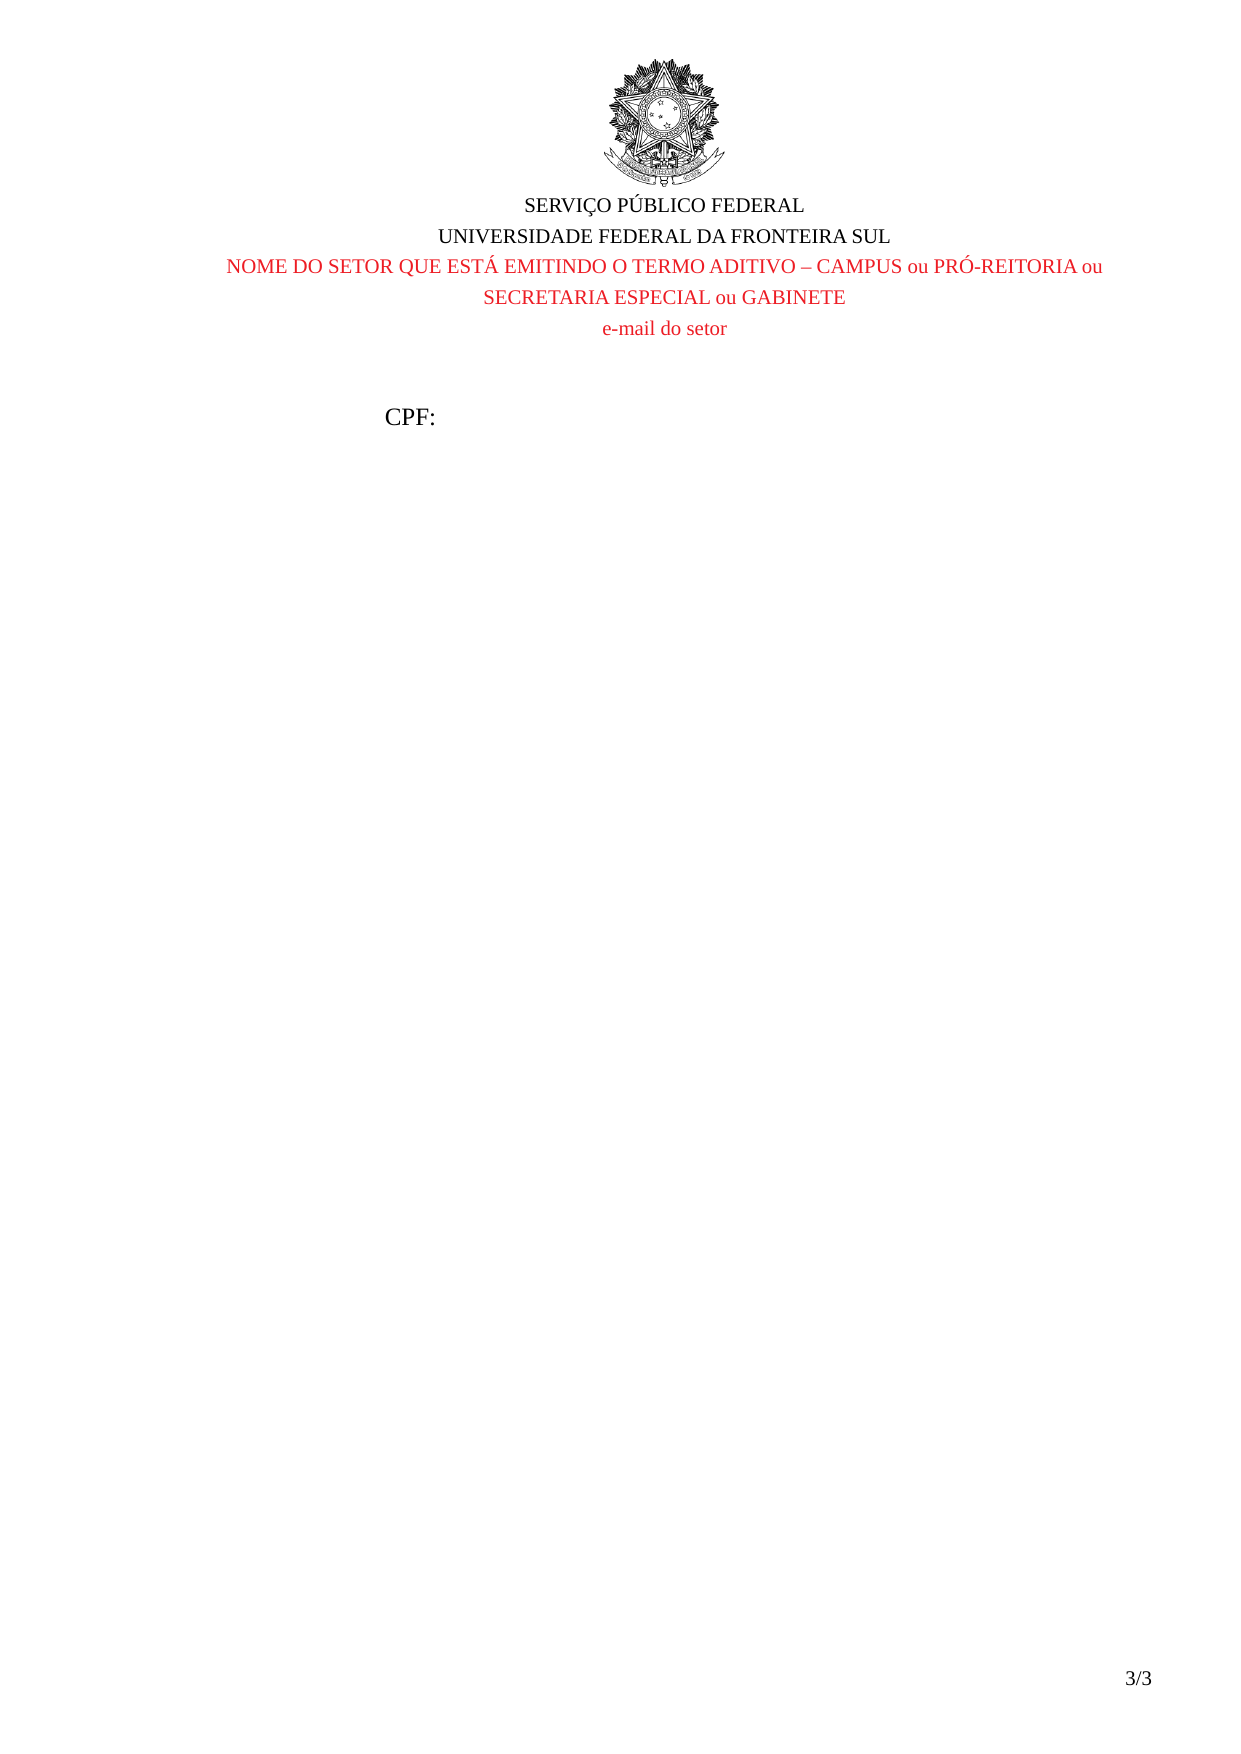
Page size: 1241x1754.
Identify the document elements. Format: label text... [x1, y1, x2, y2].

text CPF: [177, 402, 650, 430]
